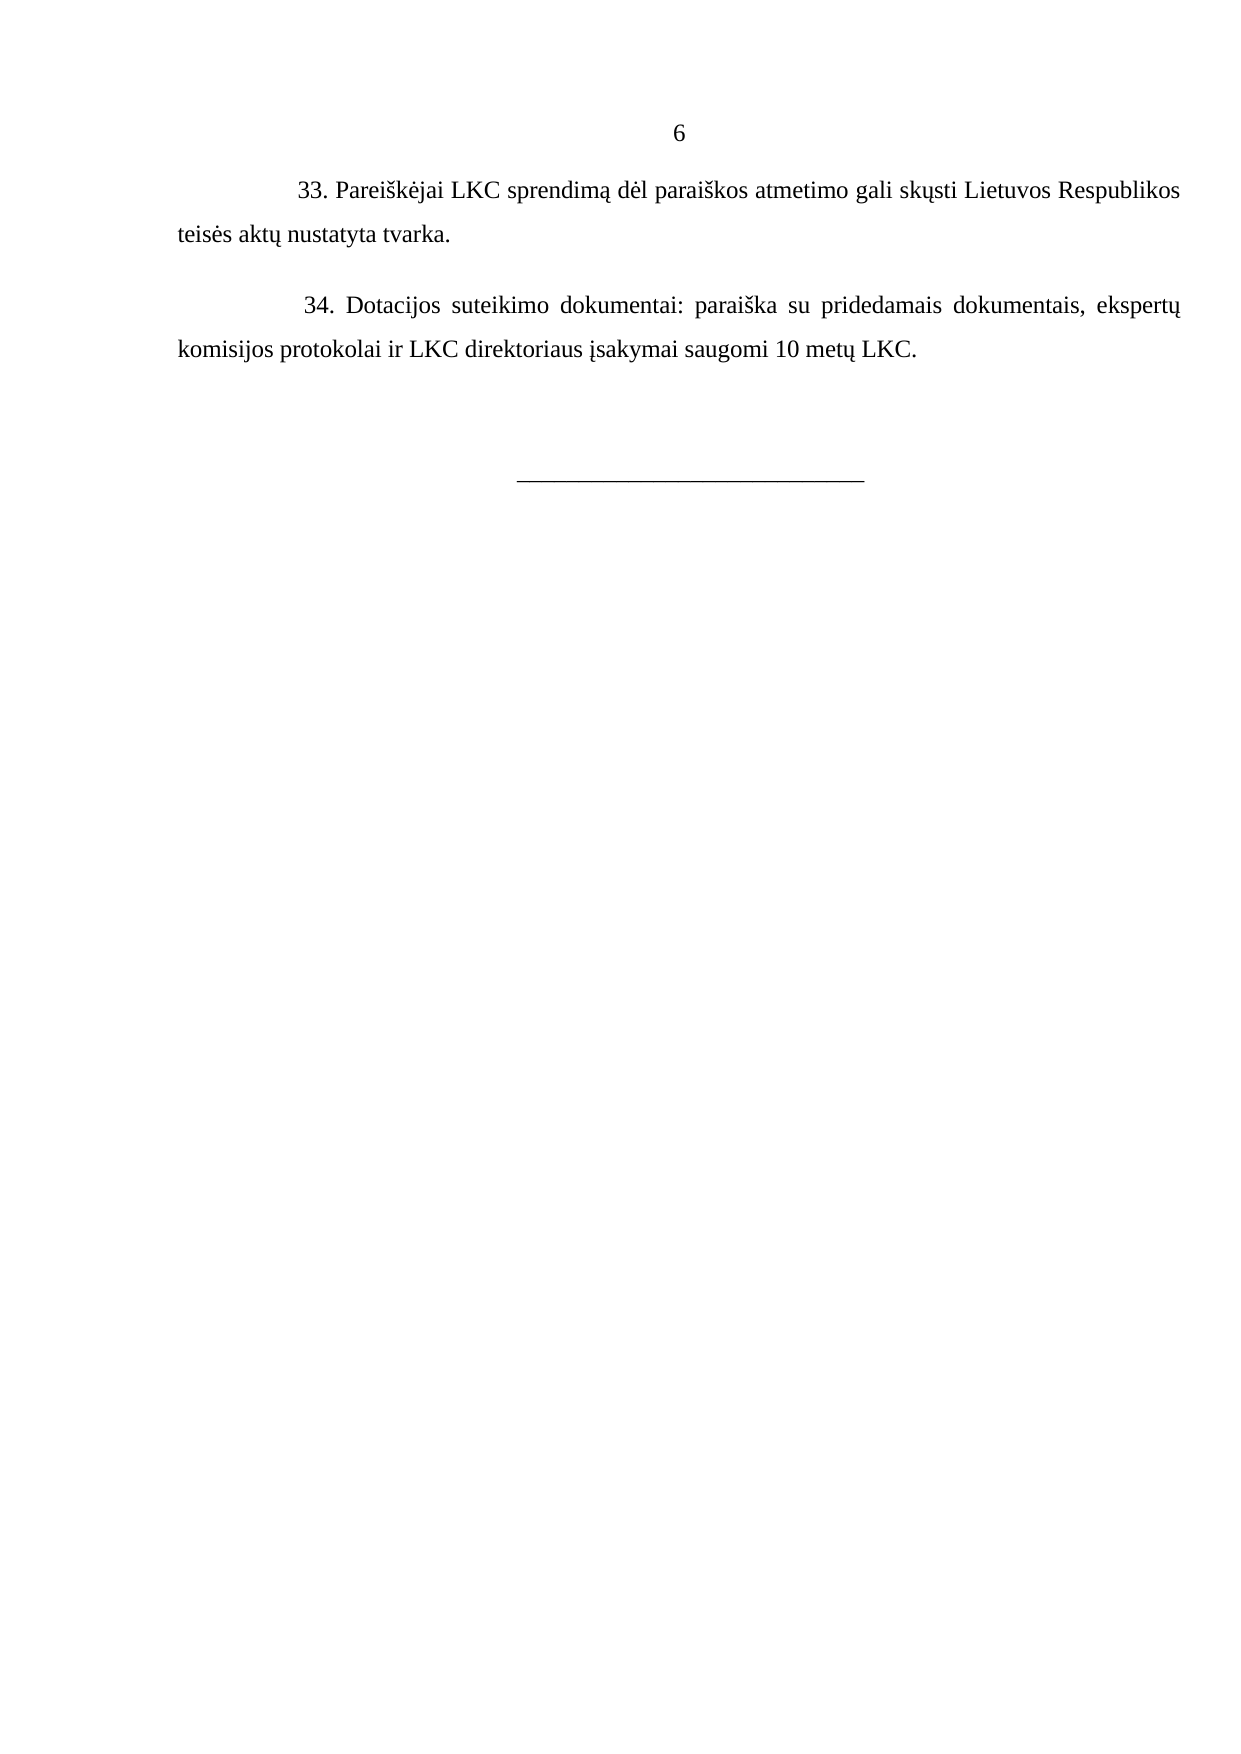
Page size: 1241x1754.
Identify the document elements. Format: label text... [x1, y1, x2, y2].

text ____________________________ [177, 456, 1181, 485]
text 33. Pareiškėjai LKC sprendimą dėl paraiškos atmetimo gali skųsti Lietuvos Respublikos teisės aktų nustatyta tvarka. [177, 176, 1181, 247]
text 34. Dotacijos suteikimo dokumentai: paraiška su pridedamais dokumentais, ekspertų komisijos protokolai ir LKC direktoriaus įsakymai saugomi 10 metų LKC. [177, 291, 1181, 362]
